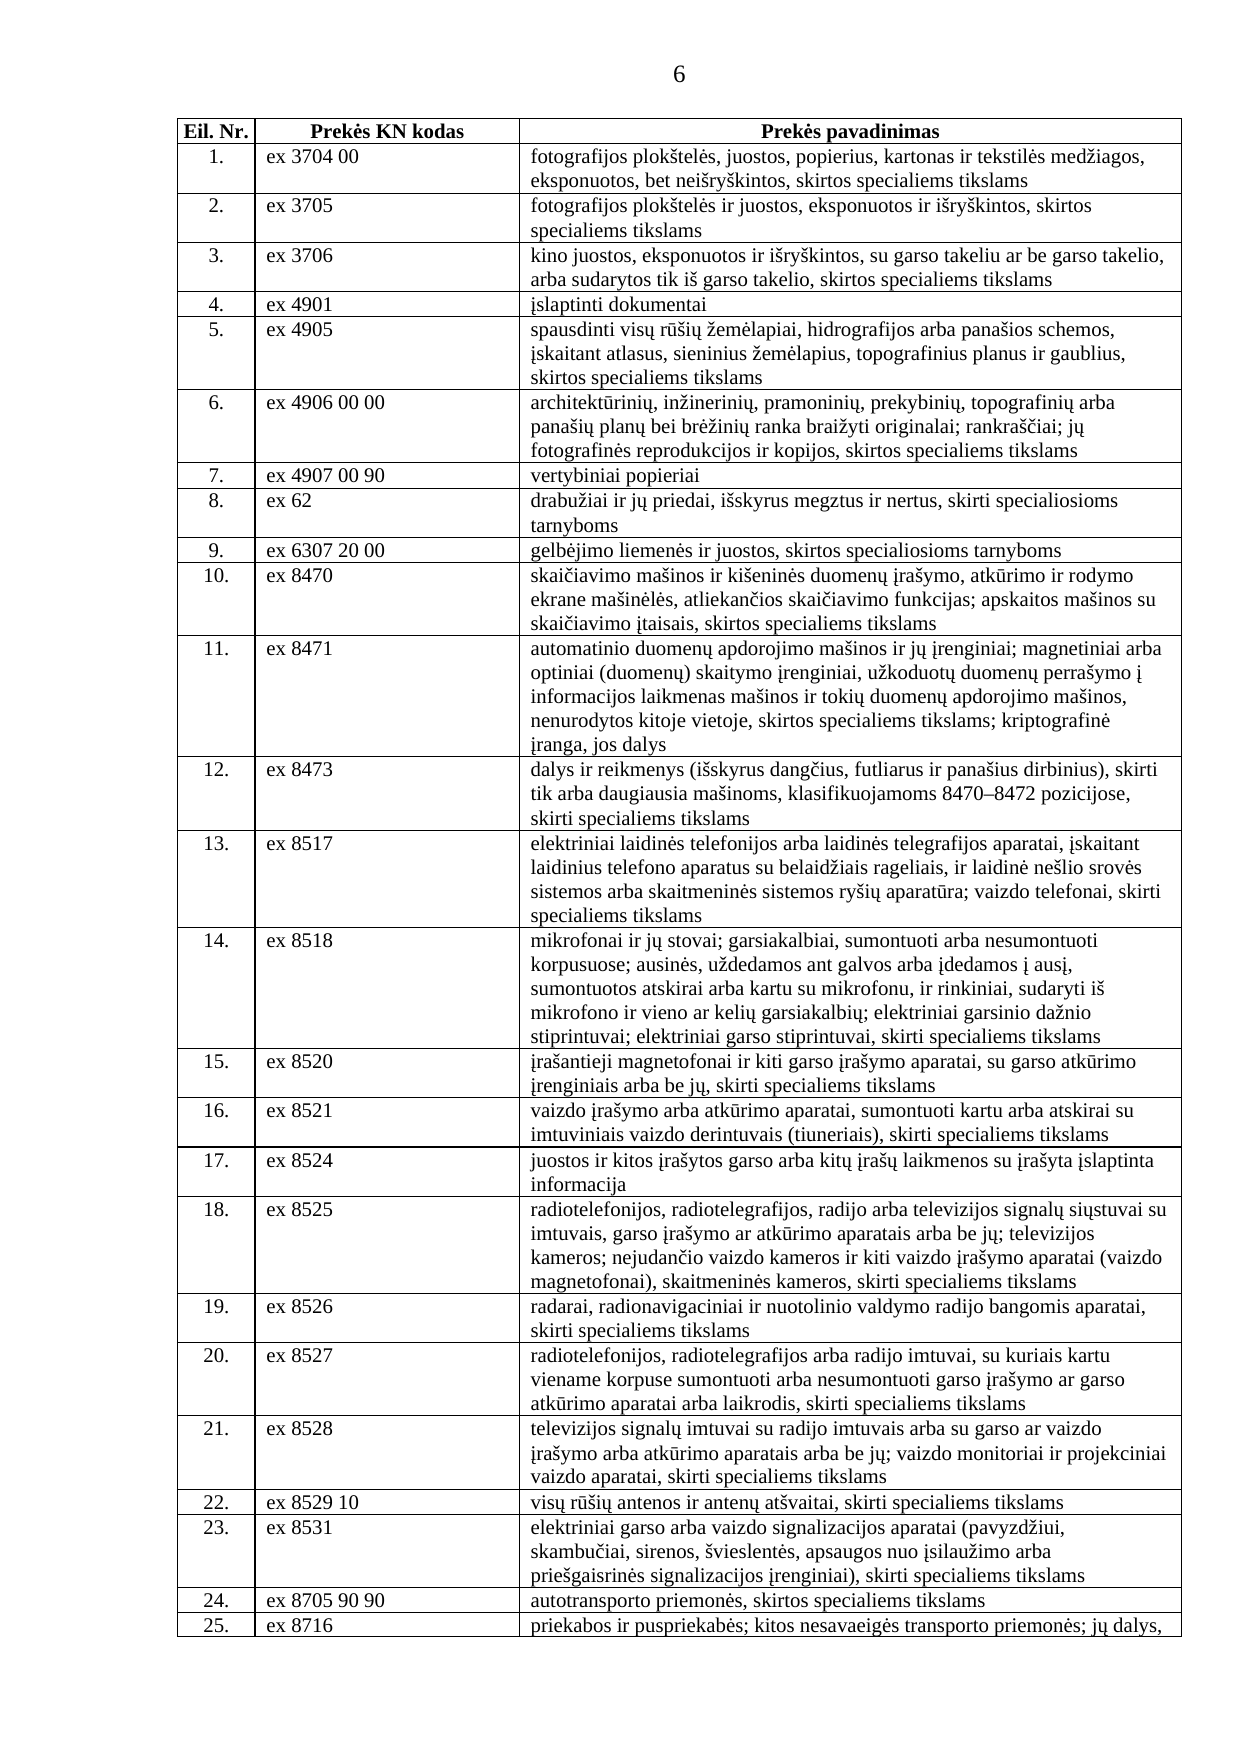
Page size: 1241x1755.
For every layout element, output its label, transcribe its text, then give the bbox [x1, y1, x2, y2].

table_cell 8. [178, 489, 254, 537]
table_cell ex 8527 [256, 1343, 519, 1415]
table_cell ex 8525 [256, 1197, 519, 1293]
table_cell 10. [178, 563, 254, 635]
table_cell 23. [178, 1515, 254, 1587]
table_cell ex 8528 [256, 1416, 519, 1488]
table_cell juostos ir kitos įrašytos garso arba kitų įrašų laikmenos su įrašyta įslaptinta informacija [520, 1148, 1181, 1196]
table_cell spausdinti visų rūšių žemėlapiai, hidrografijos arba panašios schemos, įskaitant atlasus, sieninius žemėlapius, topografinius planus ir gaublius, skirtos specialiems tikslams [520, 317, 1181, 389]
table_cell 6. [178, 390, 254, 462]
table_cell ex 4907 00 90 [256, 463, 519, 487]
table_cell 20. [178, 1343, 254, 1415]
table_cell fotografijos plokštelės ir juostos, eksponuotos ir išryškintos, skirtos specialiems tikslams [520, 194, 1181, 242]
table_cell ex 8529 10 [256, 1490, 519, 1514]
table_cell 13. [178, 831, 254, 927]
table_cell ex 8524 [256, 1148, 519, 1196]
table_cell architektūrinių, inžinerinių, pramoninių, prekybinių, topografinių arba panašių planų bei brėžinių ranka braižyti originalai; rankraščiai; jų fotografinės reprodukcijos ir kopijos, skirtos specialiems tikslams [520, 390, 1181, 462]
table_cell ex 4901 [256, 292, 519, 316]
table_cell 16. [178, 1098, 254, 1146]
table_cell 14. [178, 928, 254, 1048]
table_cell ex 8705 90 90 [256, 1588, 519, 1612]
table_cell automatinio duomenų apdorojimo mašinos ir jų įrenginiai; magnetiniai arba optiniai (duomenų) skaitymo įrenginiai, užkoduotų duomenų perrašymo į informacijos laikmenas mašinos ir tokių duomenų apdorojimo mašinos, nenurodytos kitoje vietoje, skirtos specialiems tikslams; kriptografinė įranga, jos dalys [520, 636, 1181, 756]
table_cell ex 8471 [256, 636, 519, 756]
table_cell 18. [178, 1197, 254, 1293]
table_cell kino juostos, eksponuotos ir išryškintos, su garso takeliu ar be garso takelio, arba sudarytos tik iš garso takelio, skirtos specialiems tikslams [520, 243, 1181, 291]
table_cell vaizdo įrašymo arba atkūrimo aparatai, sumontuoti kartu arba atskirai su imtuviniais vaizdo derintuvais (tiuneriais), skirti specialiems tikslams [520, 1098, 1181, 1146]
table_cell radiotelefonijos, radiotelegrafijos, radijo arba televizijos signalų siųstuvai su imtuvais, garso įrašymo ar atkūrimo aparatais arba be jų; televizijos kameros; nejudančio vaizdo kameros ir kiti vaizdo įrašymo aparatai (vaizdo magnetofonai), skaitmeninės kameros, skirti specialiems tikslams [520, 1197, 1181, 1293]
table_cell ex 62 [256, 489, 519, 537]
table_cell ex 3705 [256, 194, 519, 242]
table_cell ex 8517 [256, 831, 519, 927]
table_cell radiotelefonijos, radiotelegrafijos arba radijo imtuvai, su kuriais kartu viename korpuse sumontuoti arba nesumontuoti garso įrašymo ar garso atkūrimo aparatai arba laikrodis, skirti specialiems tikslams [520, 1343, 1181, 1415]
table_cell 1. [178, 144, 254, 192]
table_cell ex 4906 00 00 [256, 390, 519, 462]
table_cell 19. [178, 1294, 254, 1342]
table_header Prekės KN kodas [256, 119, 519, 143]
table_cell 3. [178, 243, 254, 291]
table_cell mikrofonai ir jų stovai; garsiakalbiai, sumontuoti arba nesumontuoti korpusuose; ausinės, uždedamos ant galvos arba įdedamos į ausį, sumontuotos atskirai arba kartu su mikrofonu, ir rinkiniai, sudaryti iš mikrofono ir vieno ar kelių garsiakalbių; elektriniai garsinio dažnio stiprintuvai; elektriniai garso stiprintuvai, skirti specialiems tikslams [520, 928, 1181, 1048]
table_cell 25. [178, 1613, 254, 1636]
table_cell vertybiniai popieriai [520, 463, 1181, 487]
table_cell radarai, radionavigaciniai ir nuotolinio valdymo radijo bangomis aparatai, skirti specialiems tikslams [520, 1294, 1181, 1342]
table_cell 17. [178, 1148, 254, 1196]
table_cell ex 8520 [256, 1049, 519, 1097]
table_cell įrašantieji magnetofonai ir kiti garso įrašymo aparatai, su garso atkūrimo įrenginiais arba be jų, skirti specialiems tikslams [520, 1049, 1181, 1097]
table_cell elektriniai garso arba vaizdo signalizacijos aparatai (pavyzdžiui, skambučiai, sirenos, švieslentės, apsaugos nuo įsilaužimo arba priešgaisrinės signalizacijos įrenginiai), skirti specialiems tikslams [520, 1515, 1181, 1587]
table_cell priekabos ir puspriekabės; kitos nesavaeigės transporto priemonės; jų dalys, skirtos specialiems tikslams [520, 1613, 1181, 1636]
table_cell ex 8531 [256, 1515, 519, 1587]
table_cell fotografijos plokštelės, juostos, popierius, kartonas ir tekstilės medžiagos, eksponuotos, bet neišryškintos, skirtos specialiems tikslams [520, 144, 1181, 192]
table_cell ex 3706 [256, 243, 519, 291]
table_cell ex 8470 [256, 563, 519, 635]
table_header Eil. Nr. [178, 119, 254, 143]
table_cell televizijos signalų imtuvai su radijo imtuvais arba su garso ar vaizdo įrašymo arba atkūrimo aparatais arba be jų; vaizdo monitoriai ir projekciniai vaizdo aparatai, skirti specialiems tikslams [520, 1416, 1181, 1488]
table_cell elektriniai laidinės telefonijos arba laidinės telegrafijos aparatai, įskaitant laidinius telefono aparatus su belaidžiais rageliais, ir laidinė nešlio srovės sistemos arba skaitmeninės sistemos ryšių aparatūra; vaizdo telefonai, skirti specialiems tikslams [520, 831, 1181, 927]
table_cell 9. [178, 538, 254, 562]
table_cell visų rūšių antenos ir antenų atšvaitai, skirti specialiems tikslams [520, 1490, 1181, 1514]
table_cell 21. [178, 1416, 254, 1488]
table_cell dalys ir reikmenys (išskyrus dangčius, futliarus ir panašius dirbinius), skirti tik arba daugiausia mašinoms, klasifikuojamoms 8470–8472 pozicijose, skirti specialiems tikslams [520, 757, 1181, 829]
table_cell 24. [178, 1588, 254, 1612]
table_cell ex 8716 [256, 1613, 519, 1636]
table_cell 4. [178, 292, 254, 316]
table_cell įslaptinti dokumentai [520, 292, 1181, 316]
table_cell ex 4905 [256, 317, 519, 389]
table_cell 5. [178, 317, 254, 389]
table_cell 12. [178, 757, 254, 829]
table_header Prekės pavadinimas [520, 119, 1181, 143]
table_cell ex 8473 [256, 757, 519, 829]
table_cell 11. [178, 636, 254, 756]
table_cell 2. [178, 194, 254, 242]
table_cell gelbėjimo liemenės ir juostos, skirtos specialiosioms tarnyboms [520, 538, 1181, 562]
table_cell autotransporto priemonės, skirtos specialiems tikslams [520, 1588, 1181, 1612]
table_cell ex 8526 [256, 1294, 519, 1342]
table_cell 7. [178, 463, 254, 487]
table_cell ex 3704 00 [256, 144, 519, 192]
table_cell ex 6307 20 00 [256, 538, 519, 562]
table_cell skaičiavimo mašinos ir kišeninės duomenų įrašymo, atkūrimo ir rodymo ekrane mašinėlės, atliekančios skaičiavimo funkcijas; apskaitos mašinos su skaičiavimo įtaisais, skirtos specialiems tikslams [520, 563, 1181, 635]
table_cell 15. [178, 1049, 254, 1097]
table_cell 22. [178, 1490, 254, 1514]
table_cell drabužiai ir jų priedai, išskyrus megztus ir nertus, skirti specialiosioms tarnyboms [520, 489, 1181, 537]
table_cell ex 8518 [256, 928, 519, 1048]
table_cell ex 8521 [256, 1098, 519, 1146]
